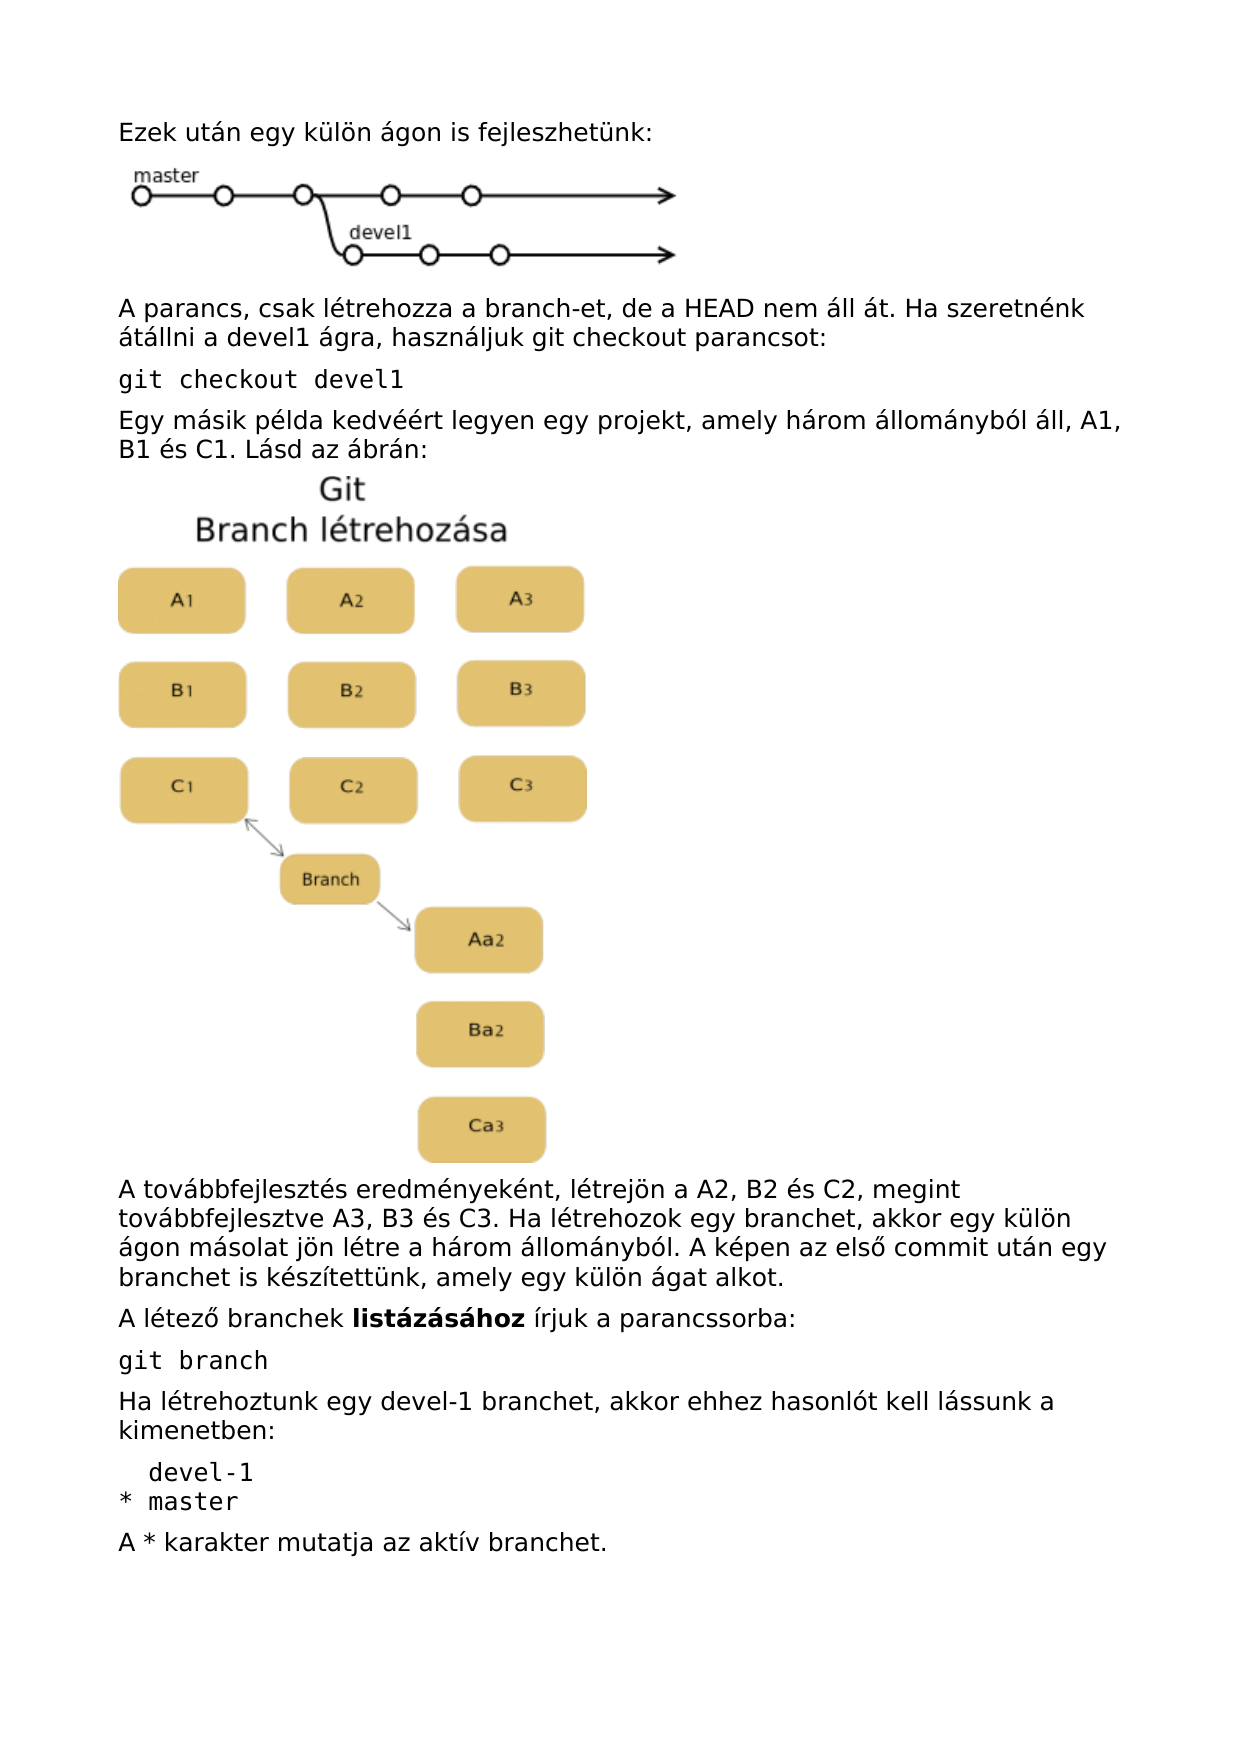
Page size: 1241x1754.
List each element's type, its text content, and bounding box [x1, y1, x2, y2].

picture [118, 476, 587, 1163]
text Ha létrehoztunk egy devel-1 branchet, akkor ehhez hasonlót kell lássunk a kimenetben: [118, 1387, 1122, 1445]
text devel-1 * master [118, 1458, 1122, 1516]
picture [118, 159, 745, 282]
text Egy másik példa kedvéért legyen egy projekt, amely három állományból áll, A1, B1 és C1. Lásd az ábrán: [118, 406, 1122, 464]
text git checkout devel1 [118, 365, 1122, 394]
text A * karakter mutatja az aktív branchet. [118, 1528, 1122, 1557]
text Ezek után egy külön ágon is fejleszhetünk: [118, 118, 1122, 147]
text git branch [118, 1346, 1122, 1375]
text A létező branchek listázásához írjuk a parancssorba: [118, 1304, 1122, 1333]
text A továbbfejlesztés eredményeként, létrejön a A2, B2 és C2, megint továbbfejlesztve A3, B3 és C3. Ha létrehozok egy branchet, akkor egy külön ágon másolat jön létre a három állományból. A képen az első commit után egy branchet is készítettünk, amely egy külön ágat alkot. [118, 1175, 1122, 1292]
text A parancs, csak létrehozza a branch-et, de a HEAD nem áll át. Ha szeretnénk átállni a devel1 ágra, használjuk git checkout parancsot: [118, 294, 1122, 352]
